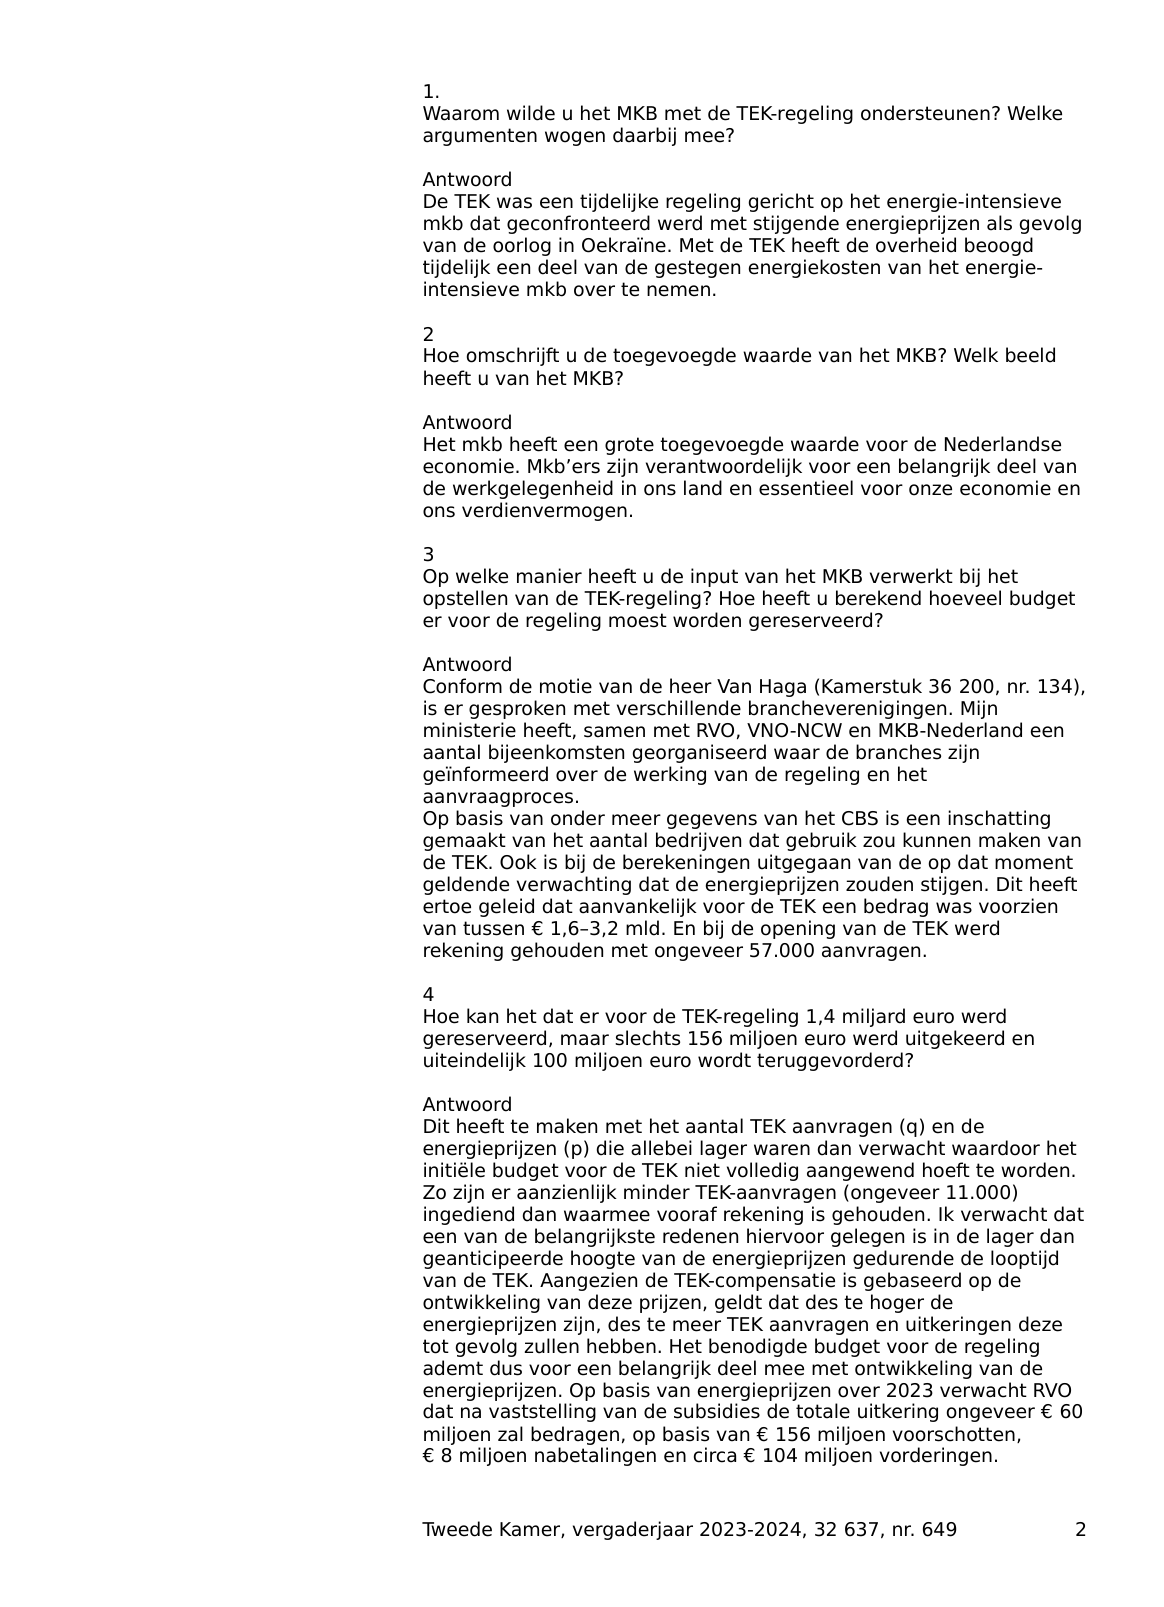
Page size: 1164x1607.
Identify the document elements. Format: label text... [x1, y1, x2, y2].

text Hoe omschrijft u de toegevoegde waarde van het MKB? Welk beeld heeft u van het MKB? [422, 345, 1087, 389]
text 3 [422, 544, 1087, 566]
text Dit heeft te maken met het aantal TEK aanvragen (q) en de energieprijzen (p) die allebei lager waren dan verwacht waardoor het initiële budget voor de TEK niet volledig aangewend hoeft te worden. Zo zijn er aanzienlijk minder TEK-aanvragen (ongeveer 11.000) ingediend dan waarmee vooraf rekening is gehouden. Ik verwacht dat een van de belangrijkste redenen hiervoor gelegen is in de lager dan geanticipeerde hoogte van de energieprijzen gedurende de looptijd van de TEK. Aangezien de TEK-compensatie is gebaseerd op de ontwikkeling van deze prijzen, geldt dat des te hoger de energieprijzen zijn, des te meer TEK aanvragen en uitkeringen deze tot gevolg zullen hebben. Het benodigde budget voor de regeling ademt dus voor een belangrijk deel mee met ontwikkeling van de energieprijzen. Op basis van energieprijzen over 2023 verwacht RVO dat na vaststelling van de subsidies de totale uitkering ongeveer € 60 miljoen zal bedragen, op basis van € 156 miljoen voorschotten, € 8 miljoen nabetalingen en circa € 104 miljoen vorderingen. [422, 1116, 1087, 1467]
text Conform de motie van de heer Van Haga (Kamerstuk 36 200, nr. 134), is er gesproken met verschillende brancheverenigingen. Mijn ministerie heeft, samen met RVO, VNO-NCW en MKB-Nederland een aantal bijeenkomsten georganiseerd waar de branches zijn geïnformeerd over de werking van de regeling en het aanvraagproces. [422, 676, 1087, 808]
text Het mkb heeft een grote toegevoegde waarde voor de Nederlandse economie. Mkb’ers zijn verantwoordelijk voor een belangrijk deel van de werkgelegenheid in ons land en essentieel voor onze economie en ons verdienvermogen. [422, 433, 1087, 521]
text Hoe kan het dat er voor de TEK-regeling 1,4 miljard euro werd gereserveerd, maar slechts 156 miljoen euro werd uitgekeerd en uiteindelijk 100 miljoen euro wordt teruggevorderd? [422, 1006, 1087, 1072]
text 4 [422, 984, 1087, 1006]
text Waarom wilde u het MKB met de TEK-regeling ondersteunen? Welke argumenten wogen daarbij mee? [422, 103, 1087, 147]
text Op basis van onder meer gegevens van het CBS is een inschatting gemaakt van het aantal bedrijven dat gebruik zou kunnen maken van de TEK. Ook is bij de berekeningen uitgegaan van de op dat moment geldende verwachting dat de energieprijzen zouden stijgen. Dit heeft ertoe geleid dat aanvankelijk voor de TEK een bedrag was voorzien van tussen € 1,6–3,2 mld. En bij de opening van de TEK werd rekening gehouden met ongeveer 57.000 aanvragen. [422, 808, 1087, 961]
text 1. [422, 81, 1087, 103]
text Antwoord [422, 169, 1087, 191]
text Op welke manier heeft u de input van het MKB verwerkt bij het opstellen van de TEK-regeling? Hoe heeft u berekend hoeveel budget er voor de regeling moest worden gereserveerd? [422, 566, 1087, 632]
text 2 [422, 323, 1087, 345]
text Antwoord [422, 412, 1087, 433]
text Antwoord [422, 654, 1087, 676]
text De TEK was een tijdelijke regeling gericht op het energie-intensieve mkb dat geconfronteerd werd met stijgende energieprijzen als gevolg van de oorlog in Oekraïne. Met de TEK heeft de overheid beoogd tijdelijk een deel van de gestegen energiekosten van het energie-intensieve mkb over te nemen. [422, 191, 1087, 301]
text Antwoord [422, 1094, 1087, 1116]
